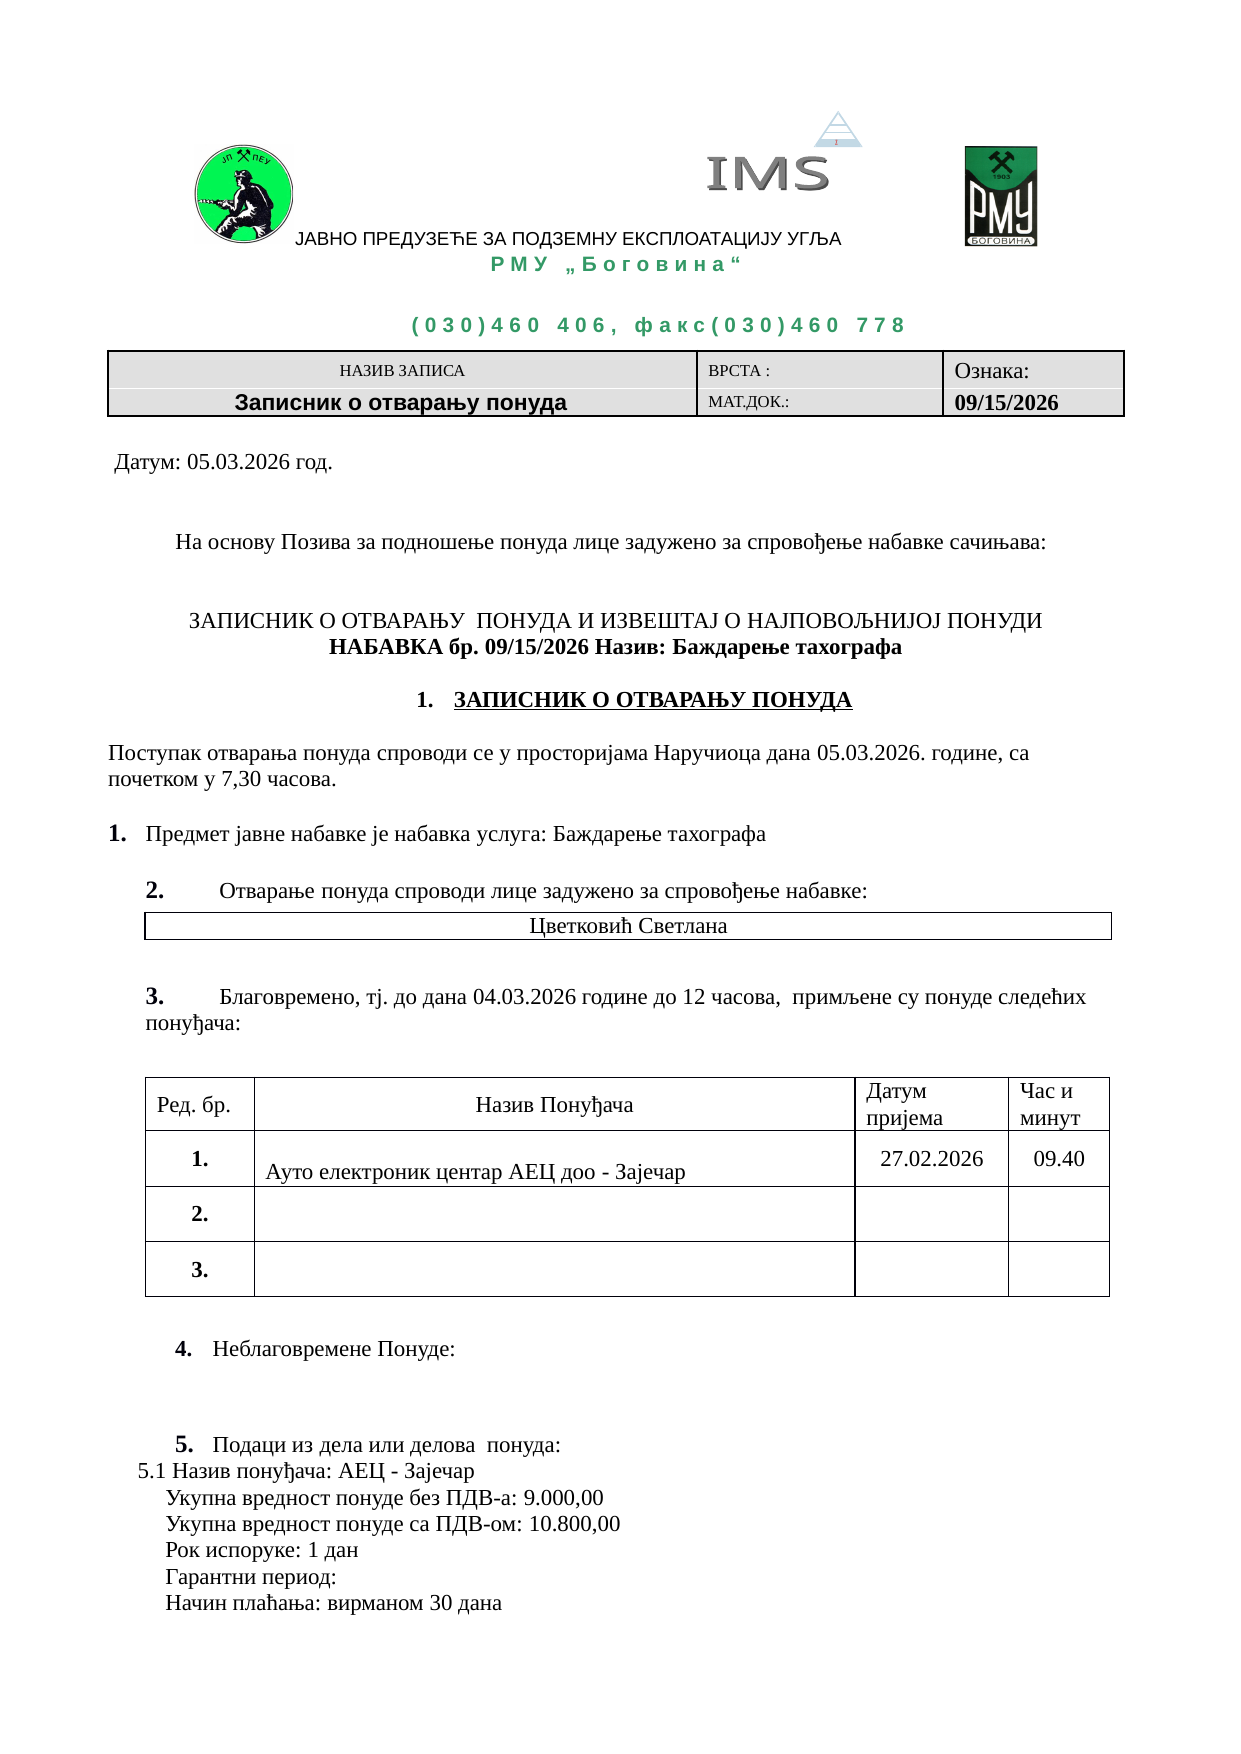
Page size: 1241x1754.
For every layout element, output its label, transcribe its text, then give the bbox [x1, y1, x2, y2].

text Рок испоруке: 1 дан [108, 1537, 1123, 1563]
table_cell 2. [146, 1187, 254, 1241]
table_cell 1. [146, 1131, 254, 1186]
table_cell [1009, 1187, 1109, 1241]
text Укупна вредност понуде без ПДВ-а: 9.000,00 [108, 1484, 1123, 1510]
list Отварање понуда спроводи лице задужено за спровођење набавке: [145, 876, 1123, 904]
list Благовремено, тј. до дана 04.03.2026 године до 12 часова, примљене су понуде следећих понуђача: [145, 981, 1123, 1036]
table_cell 09/15/2026 [944, 389, 1123, 415]
table_cell Записник о отварању понуда [109, 389, 696, 415]
text Начин плаћања: вирманом 30 дана [108, 1589, 1123, 1616]
table_header Датум пријема [856, 1078, 1008, 1130]
table_cell Ауто електроник центар АЕЦ доо - Зајечар [255, 1131, 854, 1186]
table_header Цветковић Светлана [146, 913, 1111, 939]
table_cell 3. [146, 1242, 254, 1296]
table_cell [856, 1242, 1008, 1296]
list Подаци из дела или делова понуда: [175, 1429, 1123, 1457]
table_header Час и минут [1009, 1078, 1109, 1130]
table_header НАЗИВ ЗАПИСА [109, 352, 696, 388]
table_cell МАТ.ДОК.: [698, 389, 942, 415]
text НАБАВКА бр. 09/15/2026 Назив: Баждарење тахографа [108, 633, 1123, 659]
table_header ВРСТА : [698, 352, 942, 388]
text ЈАВНО ПРЕДУЗЕЋЕ ЗА ПОДЗЕМНУ ЕКСПЛОАТАЦИЈУ УГЉА РМУ „Боговина“ [108, 143, 1123, 276]
picture [194, 144, 294, 244]
text ЗАПИСНИК О ОТВАРАЊУ ПОНУДА И ИЗВЕШТАЈ О НАЈПОВОЉНИЈОЈ ПОНУДИ [108, 607, 1123, 633]
table_cell [255, 1242, 854, 1296]
table_header Ознака: [944, 352, 1123, 388]
table_header Назив Понуђача [255, 1078, 854, 1130]
picture [964, 146, 1038, 247]
list Неблаговремене Понуде: [175, 1335, 1123, 1362]
list ЗАПИСНИК О ОТВАРАЊУ ПОНУДА [145, 686, 1123, 712]
text На основу Позива за подношење понуда лице задужено за спровођење набавке сачињава: [112, 528, 1123, 554]
text Поступак отварања понуда спроводи се у просторијама Наручиоца дана 05.03.2026. године, са почетком у 7,30 часова. [108, 738, 1123, 791]
text Датум: 05.03.2026 год. [108, 446, 1123, 474]
table_cell [856, 1187, 1008, 1241]
table_cell 27.02.2026 [856, 1131, 1008, 1186]
table_cell [255, 1187, 854, 1241]
text (030)460 406, факс(030)460 778 [108, 313, 1123, 337]
table_header Ред. бр. [146, 1078, 254, 1130]
table_cell 09.40 [1009, 1131, 1109, 1186]
table_cell [1009, 1242, 1109, 1296]
text Гарантни период: [108, 1563, 1123, 1589]
text Укупна вредност понуде са ПДВ-ом: 10.800,00 [108, 1510, 1123, 1537]
list Предмет јавне набавке је набавка услуга: Баждарење тахографа [108, 818, 1123, 846]
text 5.1 Назив понуђача: АЕЦ - Зајечар [137, 1457, 1123, 1484]
